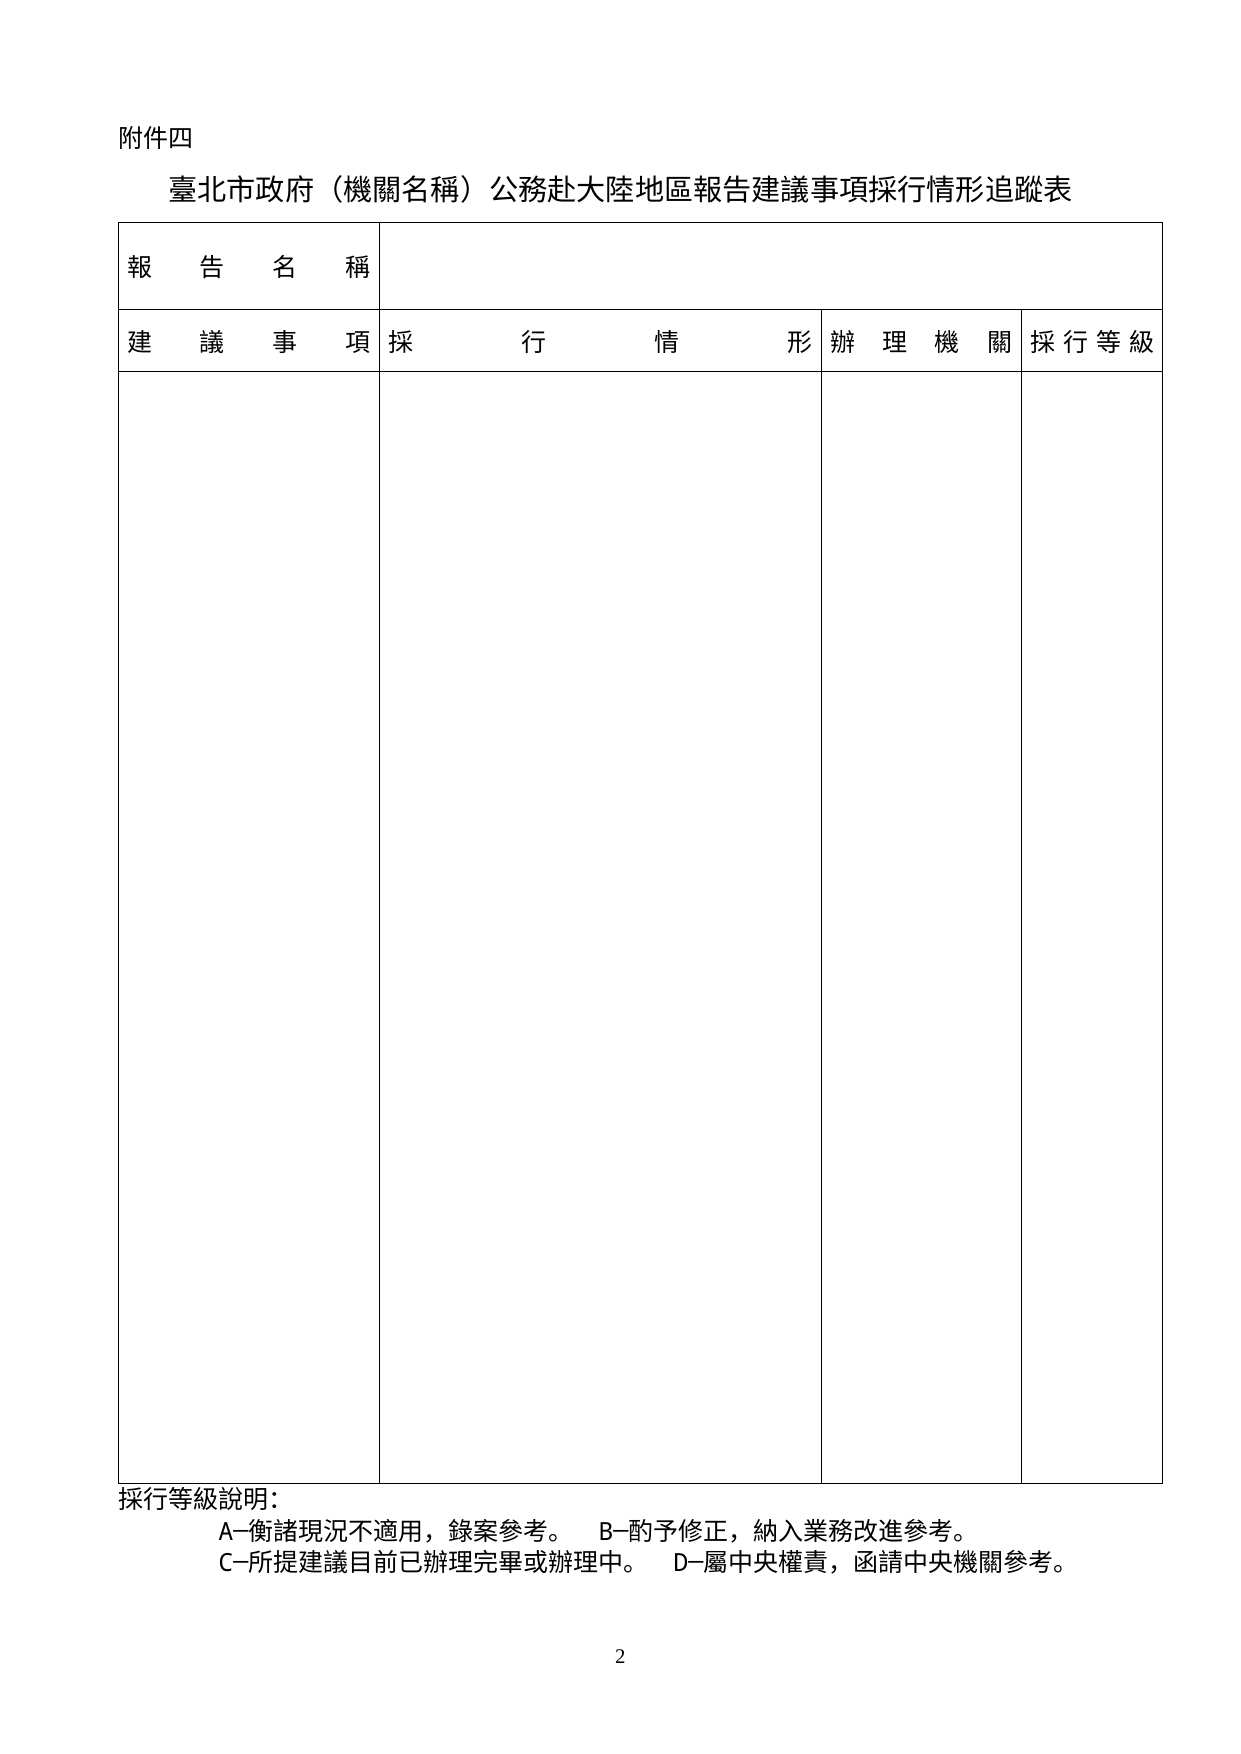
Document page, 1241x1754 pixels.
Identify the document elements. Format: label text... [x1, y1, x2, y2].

table_cell [119, 596, 379, 821]
table_cell [119, 821, 379, 1046]
table_cell [1022, 1046, 1162, 1271]
text 附件四 [118, 118, 1122, 154]
table_cell [822, 1271, 1021, 1483]
text C─所提建議目前已辦理完畢或辦理中。 D─屬中央權責，函請中央機關參考。 [118, 1546, 1122, 1577]
table_cell 辦理機關 [822, 310, 1021, 371]
table_cell [1022, 821, 1162, 1046]
table_cell [380, 596, 821, 821]
table_cell [1022, 372, 1162, 596]
table_cell [380, 372, 821, 596]
table_cell [380, 821, 821, 1046]
table_cell [380, 1046, 821, 1271]
text 臺北市政府（機關名稱）公務赴大陸地區報告建議事項採行情形追蹤表 [118, 167, 1122, 209]
table_cell [822, 821, 1021, 1046]
text A─衡諸現況不適用，錄案參考。 B─酌予修正，納入業務改進參考。 [118, 1515, 1122, 1546]
table_header 報告名稱 [119, 223, 379, 309]
table_cell 採行等級 [1022, 310, 1162, 371]
table_cell [119, 1046, 379, 1271]
table_cell [119, 1271, 379, 1483]
table_cell 採行情形 [380, 310, 821, 371]
table_cell [1022, 596, 1162, 821]
table_cell [1022, 1271, 1162, 1483]
table_header [380, 223, 1162, 309]
text 採行等級說明： [118, 1484, 1122, 1515]
table_cell [822, 596, 1021, 821]
table_cell [822, 1046, 1021, 1271]
table_cell [380, 1271, 821, 1483]
table_cell [822, 372, 1021, 596]
table_cell [119, 372, 379, 596]
table_cell 建議事項 [119, 310, 379, 371]
